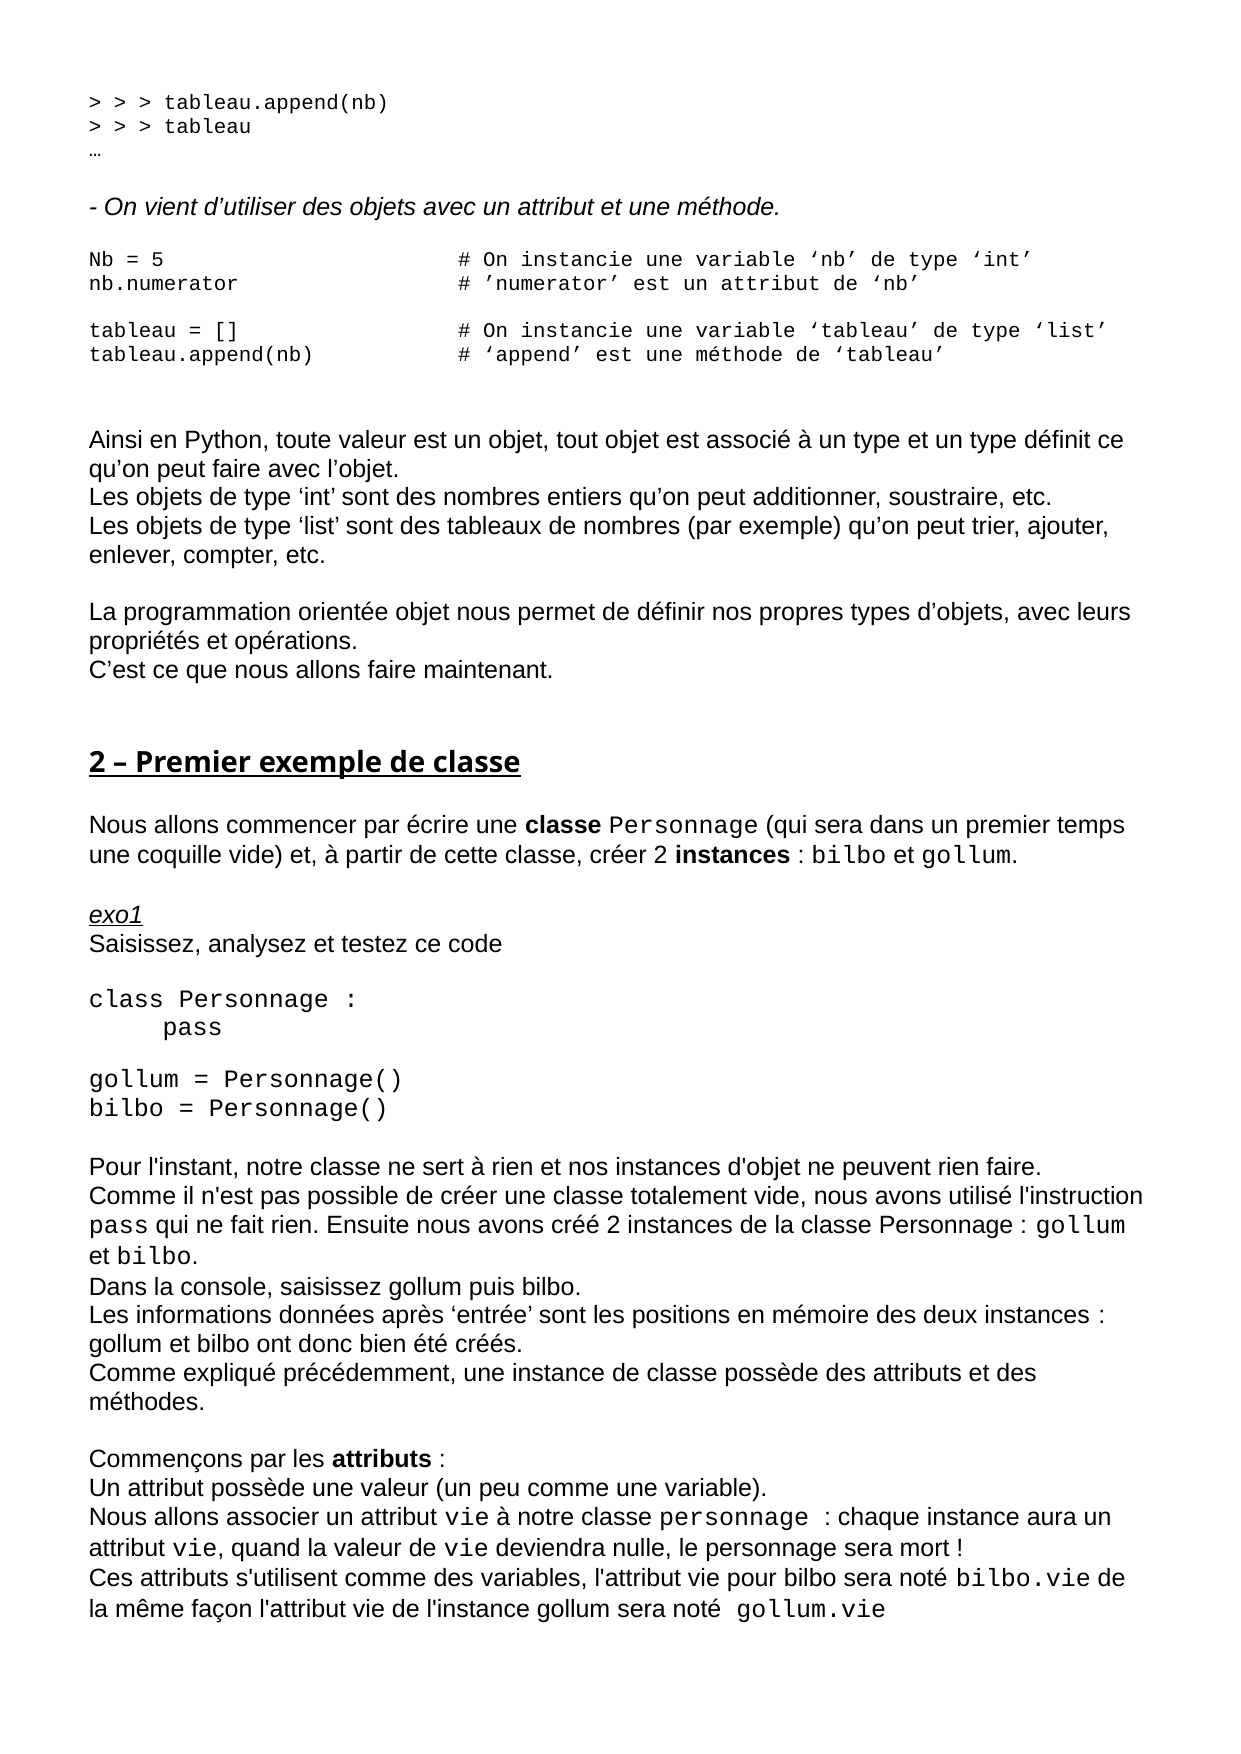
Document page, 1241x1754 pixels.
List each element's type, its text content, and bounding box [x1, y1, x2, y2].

text Commençons par les attributs : [88, 1444, 1151, 1473]
text Saisissez, analysez et testez ce code [88, 929, 1151, 958]
text Nous allons associer un attribut vie à notre classe personnage : chaque instance aura un attribut vie, quand la valeur de vie deviendra nulle, le personnage sera mort ! [88, 1502, 1151, 1563]
text bilbo = Personnage() [88, 1095, 1151, 1123]
text La programmation orientée objet nous permet de définir nos propres types d’objets, avec leurs propriétés et opérations. [88, 597, 1151, 655]
text nb.numerator # ’numerator’ est un attribut de ‘nb’ [88, 273, 1151, 296]
text tableau.append(nb) # ‘append’ est une méthode de ‘tableau’ [88, 344, 1151, 367]
text Ces attributs s'utilisent comme des variables, l'attribut vie pour bilbo sera noté bilbo.vie de la même façon l'attribut vie de l'instance gollum sera noté gollum.vie [88, 1563, 1151, 1625]
text Les informations données après ‘entrée’ sont les positions en mémoire des deux instances : gollum et bilbo ont donc bien été créés. [88, 1300, 1151, 1358]
text tableau = [] # On instancie une variable ‘tableau’ de type ‘list’ [88, 320, 1151, 344]
text 2 – Premier exemple de classe [88, 741, 1151, 781]
text > > > tableau.append(nb) [88, 92, 1151, 116]
text Nb = 5 # On instancie une variable ‘nb’ de type ‘int’ [88, 249, 1151, 273]
text Nous allons commencer par écrire une classe Personnage (qui sera dans un premier temps une coquille vide) et, à partir de cette classe, créer 2 instances : bilbo et gollum. [88, 809, 1151, 871]
text - On vient d’utiliser des objets avec un attribut et une méthode. [88, 192, 1151, 220]
text Un attribut possède une valeur (un peu comme une variable). [88, 1473, 1151, 1502]
text Dans la console, saisissez gollum puis bilbo. [88, 1272, 1151, 1300]
text C’est ce que nous allons faire maintenant. [88, 655, 1151, 684]
text Ainsi en Python, toute valeur est un objet, tout objet est associé à un type et un type définit ce qu’on peut faire avec l’objet. [88, 425, 1151, 482]
text Les objets de type ‘list’ sont des tableaux de nombres (par exemple) qu’on peut trier, ajouter, enlever, compter, etc. [88, 511, 1151, 569]
text Les objets de type ‘int’ sont des nombres entiers qu’on peut additionner, soustraire, etc. [88, 482, 1151, 511]
subtitle exo1 [88, 900, 1151, 929]
text Pour l'instant, notre classe ne sert à rien et nos instances d'objet ne peuvent rien faire. [88, 1152, 1151, 1181]
text class Personnage : [88, 986, 1151, 1015]
text … [88, 139, 1151, 163]
text > > > tableau [88, 116, 1151, 139]
text gollum = Personnage() [88, 1067, 1151, 1095]
text pass [88, 1015, 1151, 1043]
text Comme expliqué précédemment, une instance de classe possède des attributs et des méthodes. [88, 1358, 1151, 1415]
text Comme il n'est pas possible de créer une classe totalement vide, nous avons utilisé l'instruction pass qui ne fait rien. Ensuite nous avons créé 2 instances de la classe Personnage : gollum et bilbo. [88, 1181, 1151, 1272]
